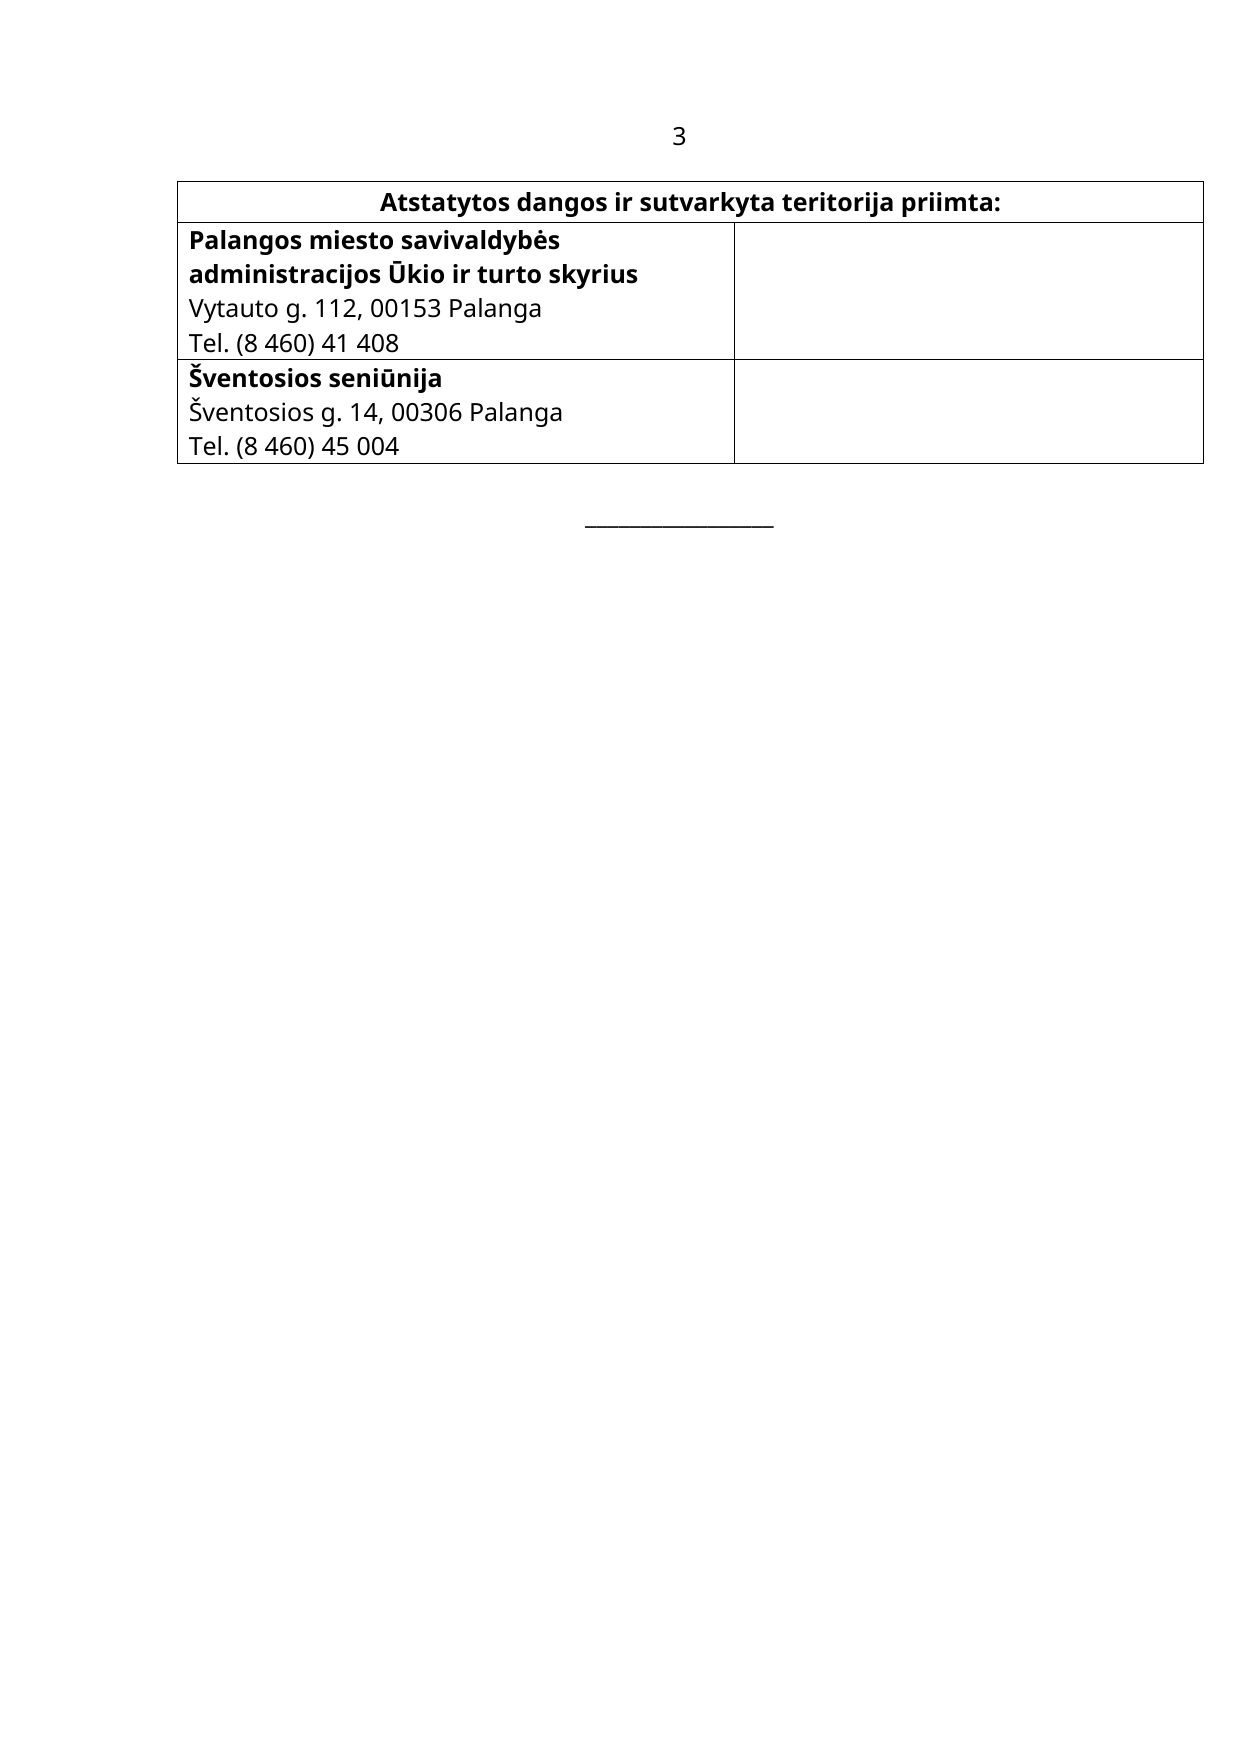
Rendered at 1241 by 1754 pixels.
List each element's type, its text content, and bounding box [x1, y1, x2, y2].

table_cell Palangos miesto savivaldybės administracijos Ūkio ir turto skyrius Vytauto g. 112, 00153 Palanga Tel. (8 460) 41 408 [178, 223, 734, 359]
table_cell [735, 360, 1203, 462]
table_cell Atstatytos dangos ir sutvarkyta teritorija priimta: [178, 182, 1203, 222]
text _________________ [177, 498, 1181, 532]
table_cell [735, 223, 1203, 359]
table_cell Šventosios seniūnija Šventosios g. 14, 00306 Palanga Tel. (8 460) 45 004 [178, 360, 734, 462]
